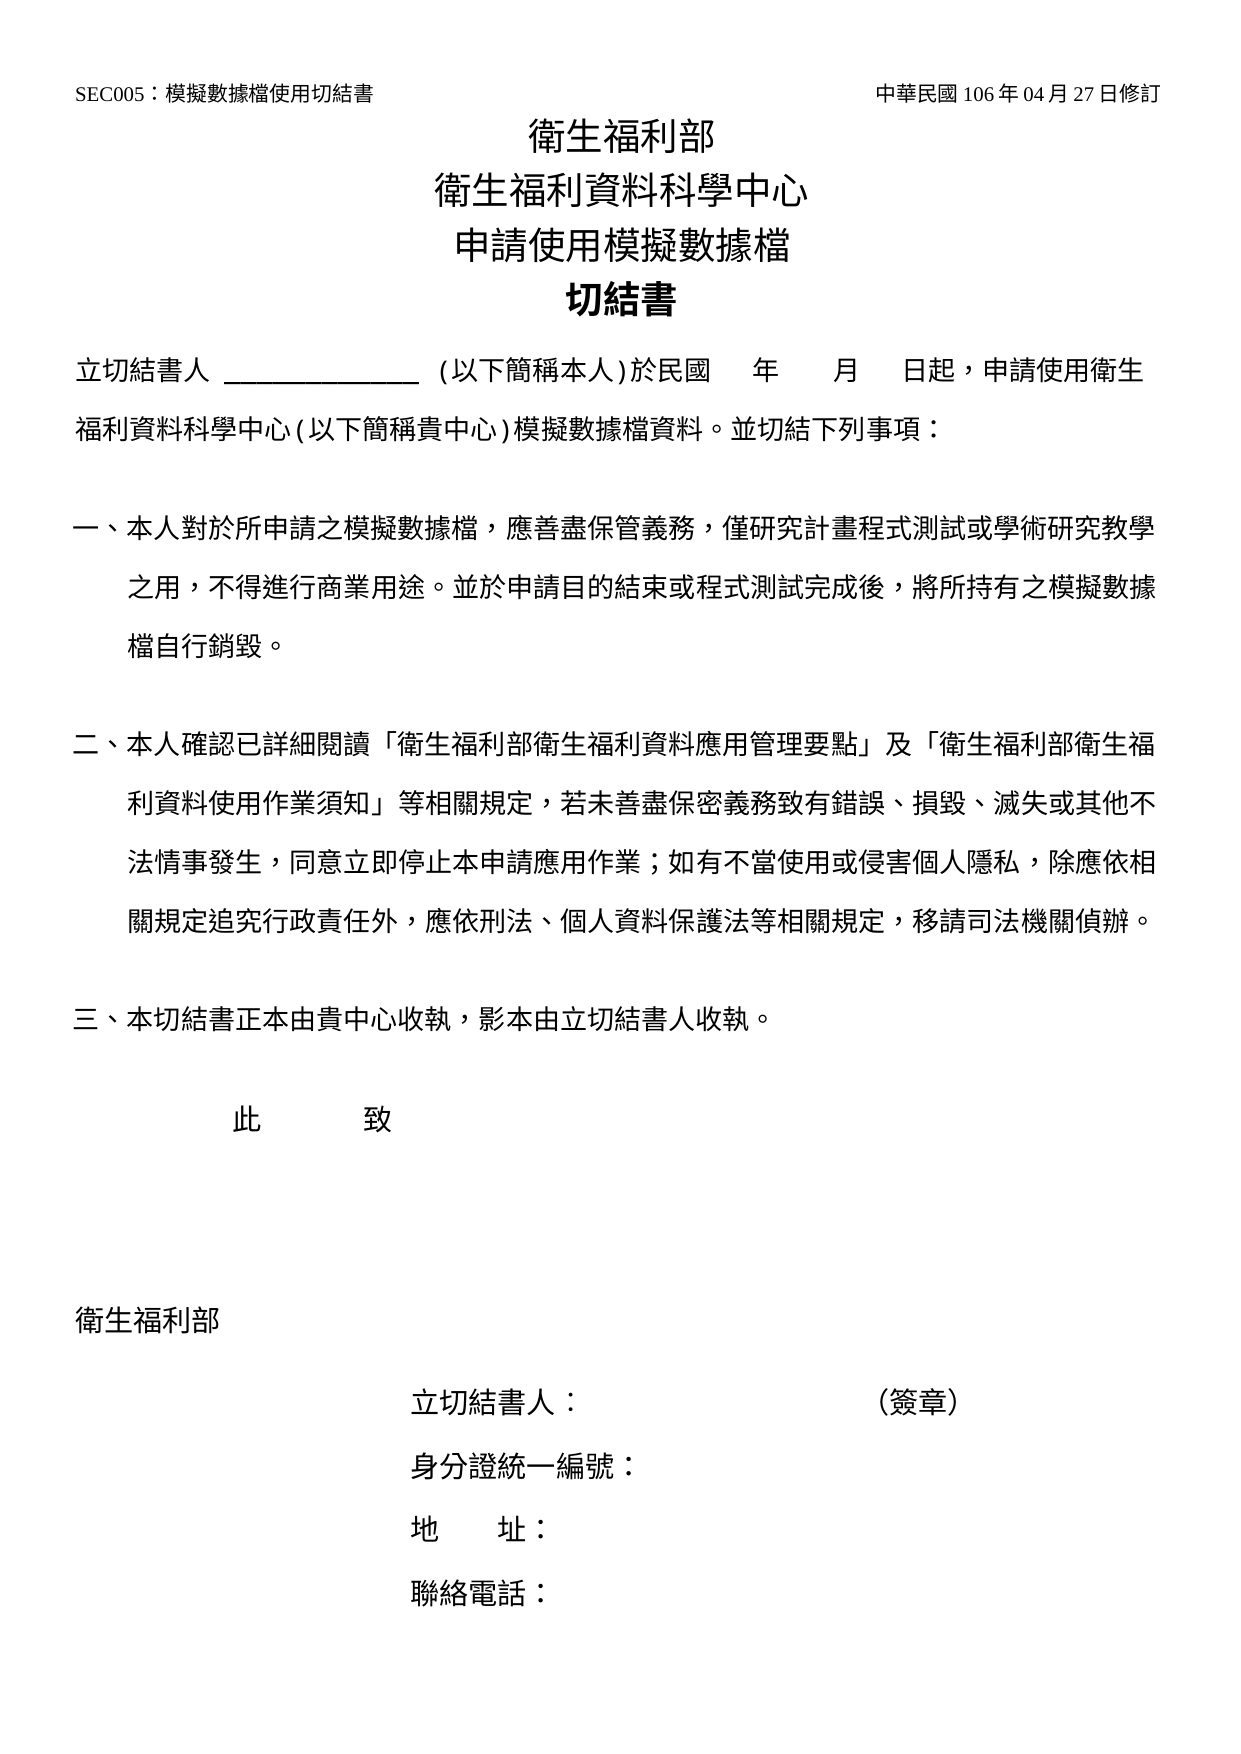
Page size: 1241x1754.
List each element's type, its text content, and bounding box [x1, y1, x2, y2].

text 衛生福利部 [75, 1298, 1165, 1340]
text 此 致 [75, 1097, 1165, 1139]
text 立切結書人 ____________ (以下簡稱本人)於民國 年 月 日起，申請使用衛生福利資料科學中心(以下簡稱貴中心)模擬數據檔資料。並切結下列事項： [75, 349, 1165, 447]
text 立切結書人︰ （簽章） [325, 1380, 1165, 1422]
text 聯絡電話： [325, 1570, 1165, 1613]
text 二、本人確認已詳細閱讀「衛生福利部衛生福利資料應用管理要點」及「衛生福利部衛生福利資料使用作業須知」等相關規定，若未善盡保密義務致有錯誤、損毀、滅失或其他不法情事發生，同意立即停止本申請應用作業；如有不當使用或侵害個人隱私，除應依相關規定追究行政責任外，應依刑法、個人資料保護法等相關規定，移請司法機關偵辦。 [72, 723, 1165, 939]
text 衛生福利資料科學中心 [78, 161, 1165, 216]
text 一、本人對於所申請之模擬數據檔，應善盡保管義務，僅研究計畫程式測試或學術研究教學之用，不得進行商業用途。並於申請目的結束或程式測試完成後，將所持有之模擬數據檔自行銷毀。 [72, 507, 1165, 664]
text 地 址： [325, 1507, 1165, 1549]
text 身分證統一編號： [325, 1443, 1165, 1486]
text 三、本切結書正本由貴中心收執，影本由立切結書人收執。 [72, 998, 1165, 1037]
text 衛生福利部 [78, 107, 1165, 161]
text 申請使用模擬數據檔 [78, 216, 1165, 270]
text 切結書 [78, 270, 1165, 324]
